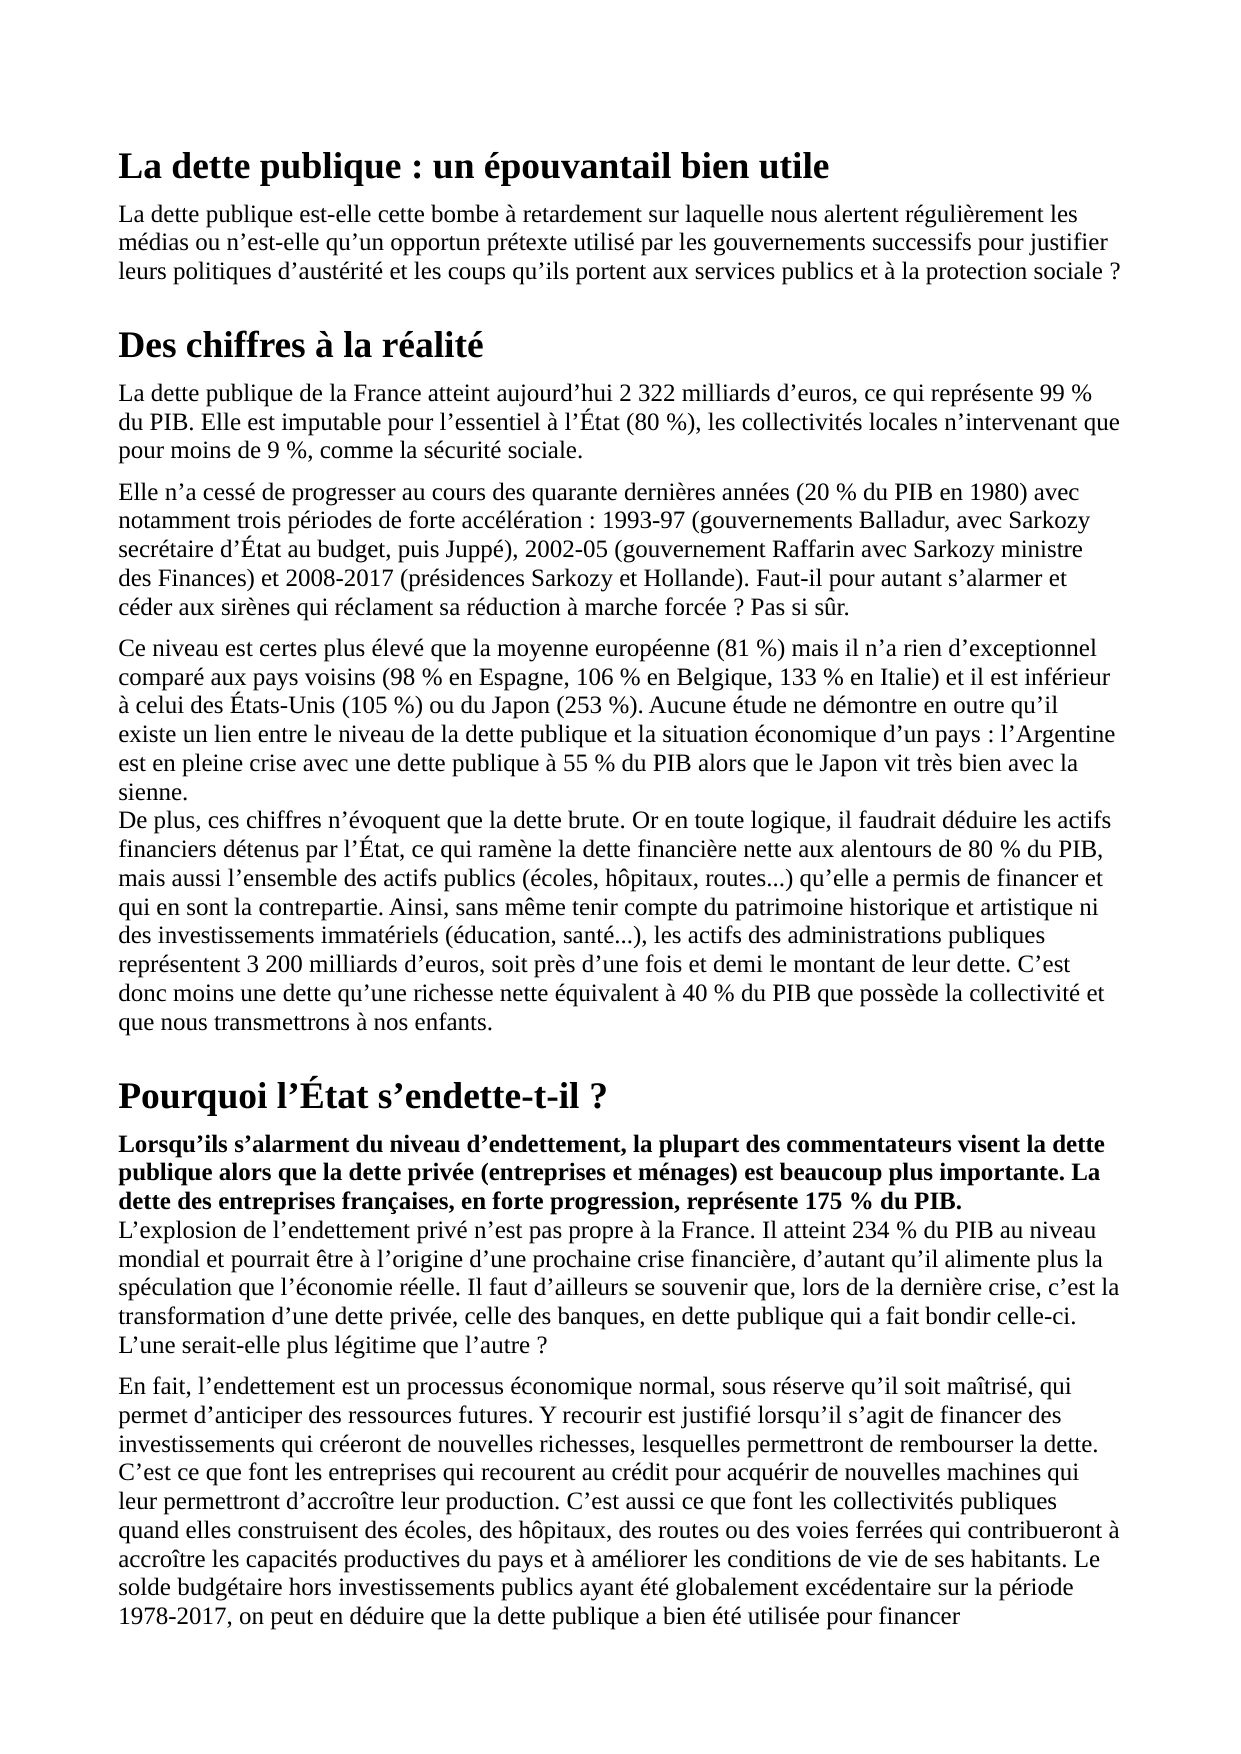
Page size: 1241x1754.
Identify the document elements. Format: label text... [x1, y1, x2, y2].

text La dette publique de la France atteint aujourd’hui 2 322 milliards d’euros, ce qui représente 99 % du PIB. Elle est imputable pour l’essentiel à l’État (80 %), les collectivités locales n’intervenant que pour moins de 9 %, comme la sécurité sociale. [118, 378, 1122, 464]
subtitle Des chiffres à la réalité [118, 322, 1122, 366]
subtitle Pourquoi l’État s’endette-t-il ? [118, 1073, 1122, 1116]
subtitle La dette publique : un épouvantail bien utile [118, 143, 1122, 186]
text Elle n’a cessé de progresser au cours des quarante dernières années (20 % du PIB en 1980) avec notamment trois périodes de forte accélération : 1993-97 (gouvernements Balladur, avec Sarkozy secrétaire d’État au budget, puis Juppé), 2002-05 (gouvernement Raffarin avec Sarkozy ministre des Finances) et 2008-2017 (présidences Sarkozy et Hollande). Faut-il pour autant s’alarmer et céder aux sirènes qui réclament sa réduction à marche forcée ? Pas si sûr. [118, 477, 1122, 621]
text Ce niveau est certes plus élevé que la moyenne européenne (81 %) mais il n’a rien d’exceptionnel comparé aux pays voisins (98 % en Espagne, 106 % en Belgique, 133 % en Italie) et il est inférieur à celui des États-Unis (105 %) ou du Japon (253 %). Aucune étude ne démontre en outre qu’il existe un lien entre le niveau de la dette publique et la situation économique d’un pays : l’Argentine est en pleine crise avec une dette publique à 55 % du PIB alors que le Japon vit très bien avec la sienne. De plus, ces chiffres n’évoquent que la dette brute. Or en toute logique, il faudrait déduire les actifs financiers détenus par l’État, ce qui ramène la dette financière nette aux alentours de 80 % du PIB, mais aussi l’ensemble des actifs publics (écoles, hôpitaux, routes...) qu’elle a permis de financer et qui en sont la contrepartie. Ainsi, sans même tenir compte du patrimoine historique et artistique ni des investissements immatériels (éducation, santé...), les actifs des administrations publiques représentent 3 200 milliards d’euros, soit près d’une fois et demi le montant de leur dette. C’est donc moins une dette qu’une richesse nette équivalent à 40 % du PIB que possède la collectivité et que nous transmettrons à nos enfants. [118, 633, 1122, 1036]
text Lorsqu’ils s’alarment du niveau d’endettement, la plupart des commentateurs visent la dette publique alors que la dette privée (entreprises et ménages) est beaucoup plus importante. La dette des entreprises françaises, en forte progression, représente 175 % du PIB. L’explosion de l’endettement privé n’est pas propre à la France. Il atteint 234 % du PIB au niveau mondial et pourrait être à l’origine d’une prochaine crise financière, d’autant qu’il alimente plus la spéculation que l’économie réelle. Il faut d’ailleurs se souvenir que, lors de la dernière crise, c’est la transformation d’une dette privée, celle des banques, en dette publique qui a fait bondir celle-ci. L’une serait-elle plus légitime que l’autre ? [118, 1129, 1122, 1359]
text La dette publique est-elle cette bombe à retardement sur laquelle nous alertent régulièrement les médias ou n’est-elle qu’un opportun prétexte utilisé par les gouvernements successifs pour justifier leurs politiques d’austérité et les coups qu’ils portent aux services publics et à la protection sociale ? [118, 199, 1122, 285]
text En fait, l’endettement est un processus économique normal, sous réserve qu’il soit maîtrisé, qui permet d’anticiper des ressources futures. Y recourir est justifié lorsqu’il s’agit de financer des investissements qui créeront de nouvelles richesses, lesquelles permettront de rembourser la dette. C’est ce que font les entreprises qui recourent au crédit pour acquérir de nouvelles machines qui leur permettront d’accroître leur production. C’est aussi ce que font les collectivités publiques quand elles construisent des écoles, des hôpitaux, des routes ou des voies ferrées qui contribueront à accroître les capacités productives du pays et à améliorer les conditions de vie de ses habitants. Le solde budgétaire hors investissements publics ayant été globalement excédentaire sur la période 1978-2017, on peut en déduire que la dette publique a bien été utilisée pour financer [118, 1371, 1122, 1630]
